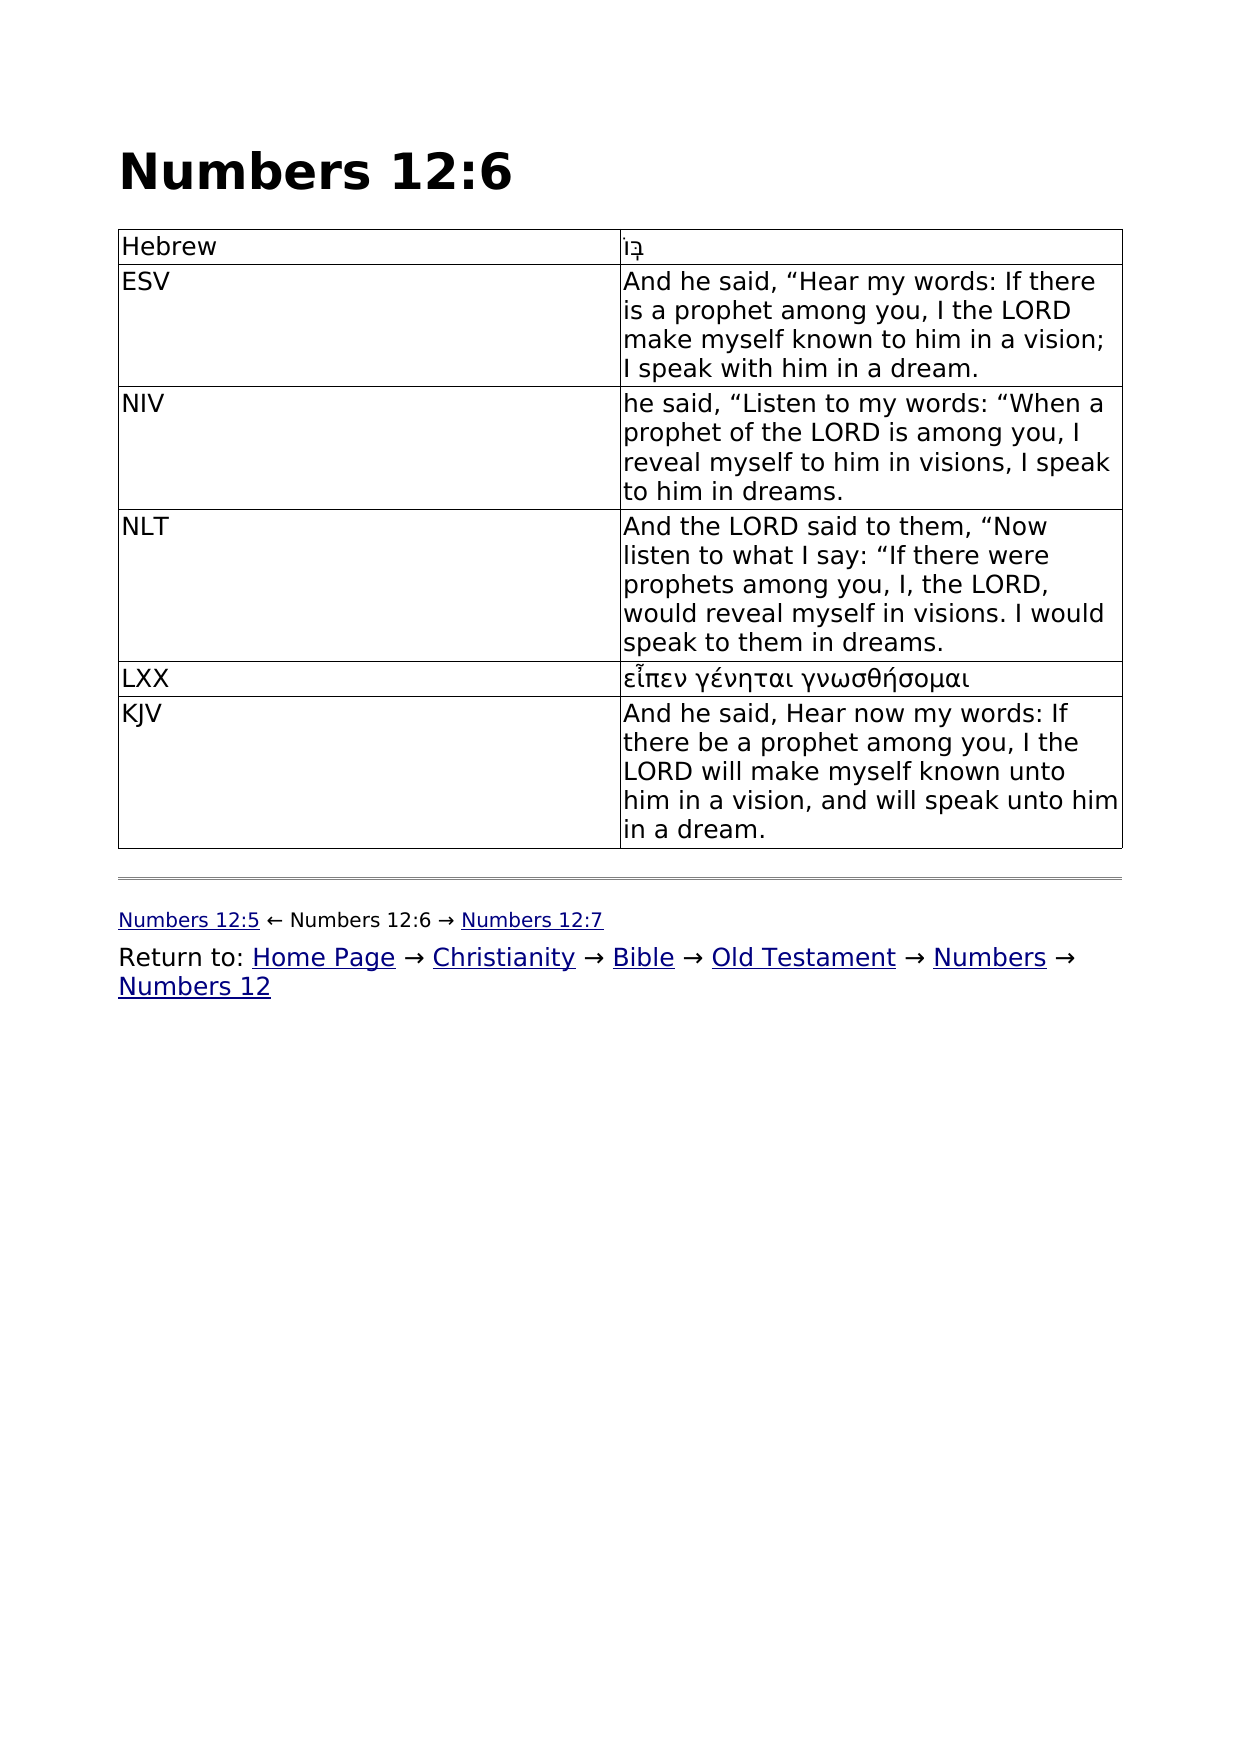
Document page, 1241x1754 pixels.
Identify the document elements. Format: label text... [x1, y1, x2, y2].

table_cell KJV [119, 697, 620, 848]
table_cell NLT [119, 510, 620, 661]
text Return to: Home Page → Christianity → Bible → Old Testament → Numbers → Numbers 12 [118, 943, 1122, 1001]
table_cell εἶπεν γένηται γνωσθήσομαι [621, 662, 1122, 696]
text Numbers 12:5 ← Numbers 12:6 → Numbers 12:7 [118, 909, 1122, 943]
table_cell NIV [119, 387, 620, 509]
table_cell And the LORD said to them, “Now listen to what I say: “If there were prophets among you, I, the LORD, would reveal myself in visions. I would speak to them in dreams. [621, 510, 1122, 661]
subtitle Numbers 12:6 [118, 143, 1122, 201]
table_header בּֽוֹ [621, 230, 1122, 264]
table_cell LXX [119, 662, 620, 696]
table_cell And he said, “Hear my words: If there is a prophet among you, I the LORD make myself known to him in a vision; I speak with him in a dream. [621, 265, 1122, 386]
table_cell And he said, Hear now my words: If there be a prophet among you, I the LORD will make myself known unto him in a vision, and will speak unto him in a dream. [621, 697, 1122, 848]
table_cell he said, “Listen to my words: “When a prophet of the LORD is among you, I reveal myself to him in visions, I speak to him in dreams. [621, 387, 1122, 509]
table_header Hebrew [119, 230, 620, 264]
table_cell ESV [119, 265, 620, 386]
